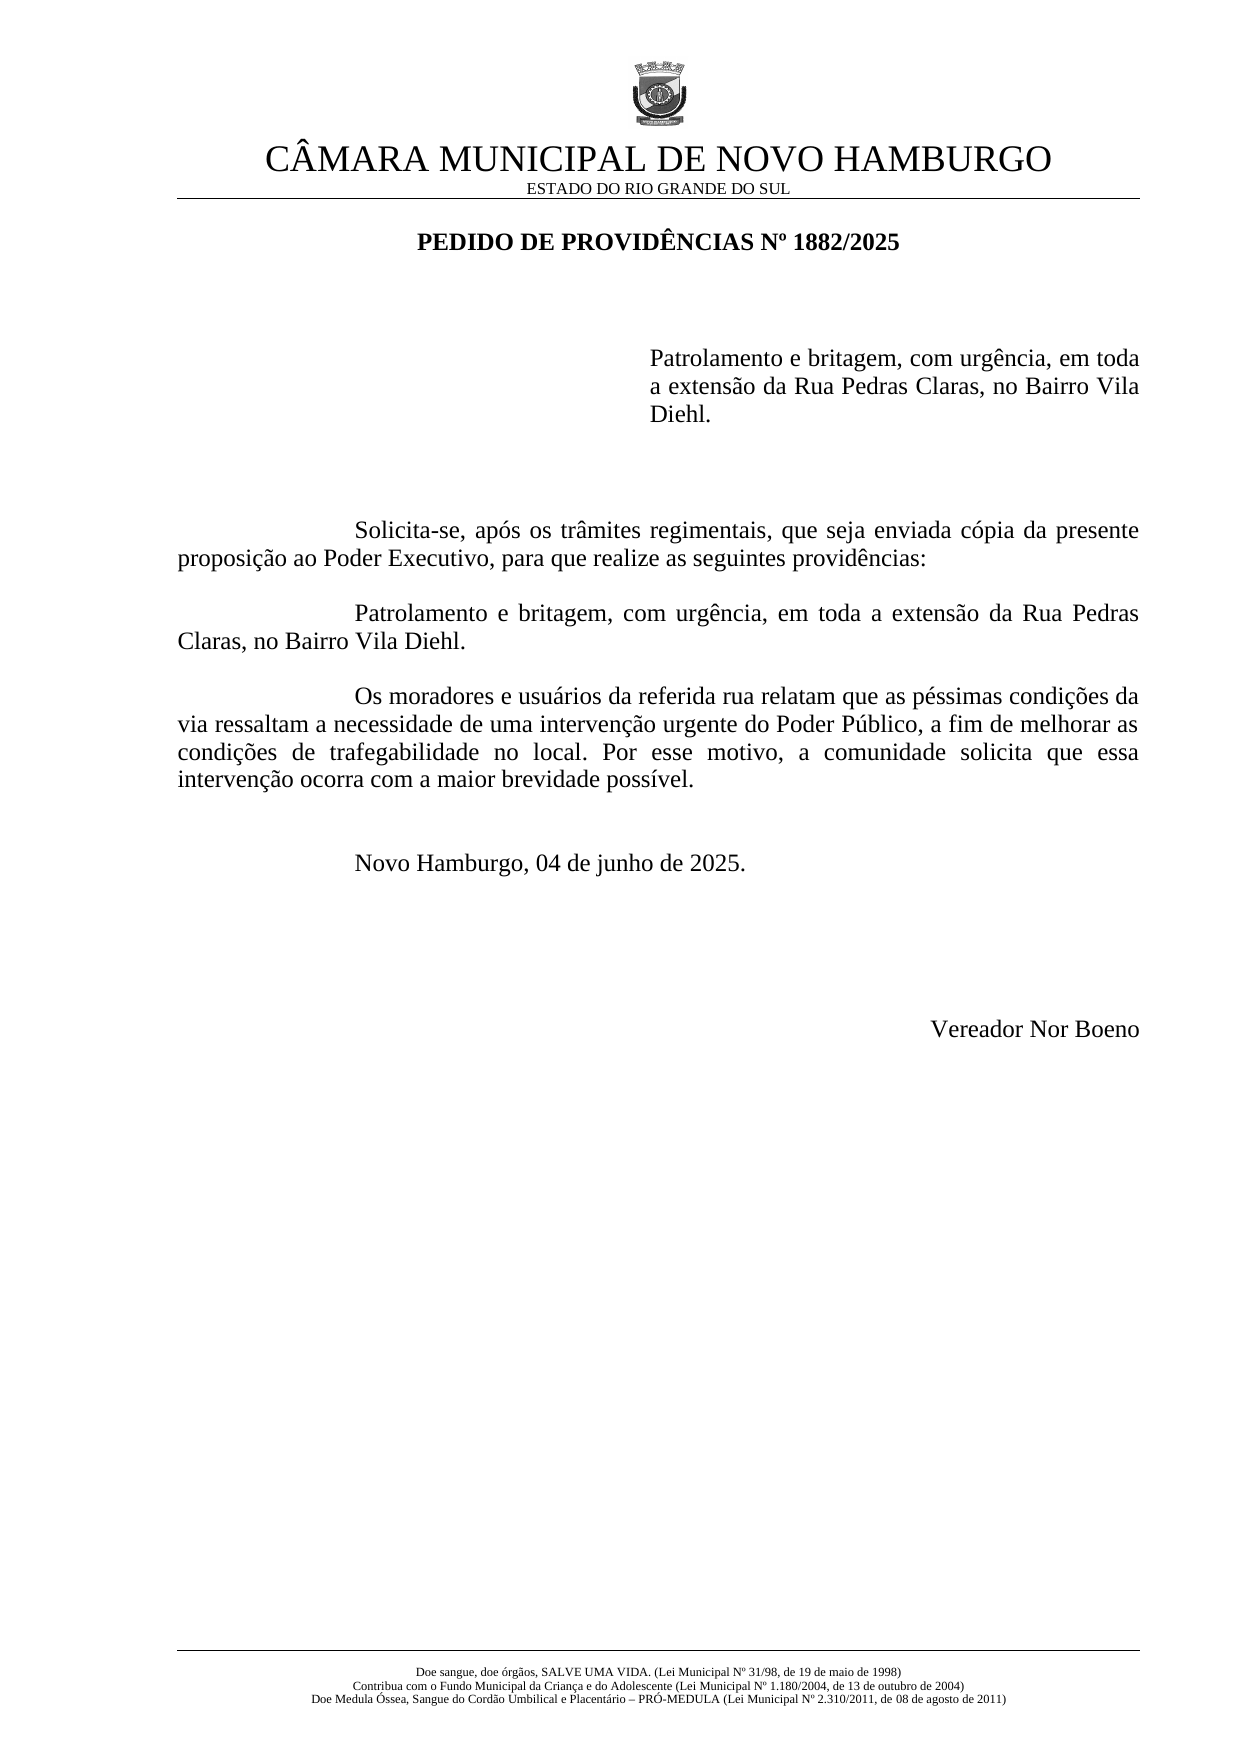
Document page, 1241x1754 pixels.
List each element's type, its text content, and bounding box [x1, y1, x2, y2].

text PEDIDO DE PROVIDÊNCIAS Nº 1882/2025 [177, 228, 1140, 256]
text Vereador Nor Boeno [177, 1015, 1140, 1043]
text Solicita-se, após os trâmites regimentais, que seja enviada cópia da presente proposição ao Poder Executivo, para que realize as seguintes providências: [177, 516, 1140, 572]
text Novo Hamburgo, 04 de junho de 2025. [177, 849, 1140, 876]
text Patrolamento e britagem, com urgência, em toda a extensão da Rua Pedras Claras, no Bairro Vila Diehl. [649, 344, 1140, 428]
text Patrolamento e britagem, com urgência, em toda a extensão da Rua Pedras Claras, no Bairro Vila Diehl. [177, 599, 1140, 655]
text Os moradores e usuários da referida rua relatam que as péssimas condições da via ressaltam a necessidade de uma intervenção urgente do Poder Público, a fim de melhorar as condições de trafegabilidade no local. Por esse motivo, a comunidade solicita que essa intervenção ocorra com a maior brevidade possível. [177, 682, 1140, 793]
